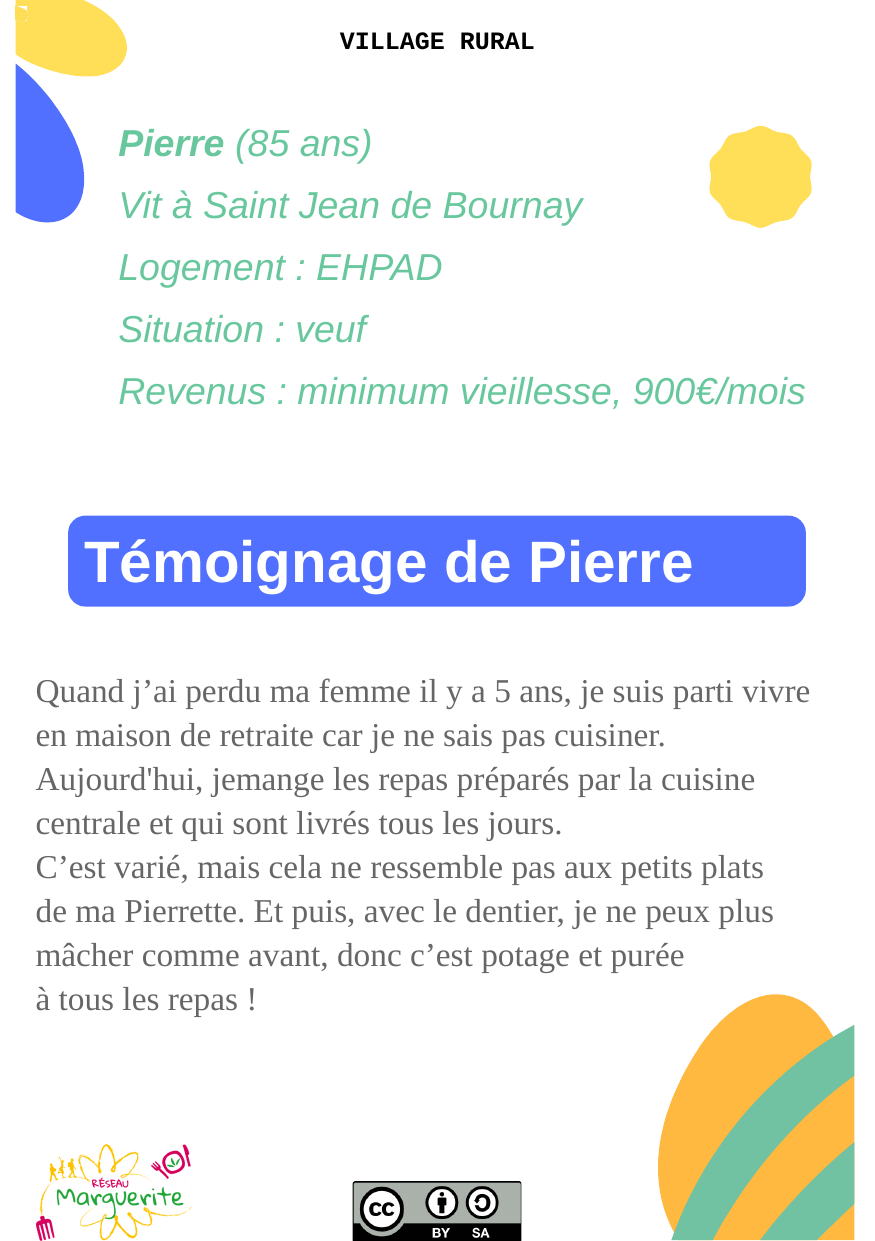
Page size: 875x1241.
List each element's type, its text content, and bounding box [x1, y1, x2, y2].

subtitle Pierre (85 ans) [118, 122, 874, 165]
picture [352, 1181, 522, 1241]
subtitle Logement : EHPAD [118, 245, 874, 288]
subtitle Revenus : minimum vieillesse, 900€/mois [118, 369, 874, 412]
subtitle [0, 28, 18, 57]
subtitle Vit à Saint Jean de Bournay [118, 183, 753, 227]
subtitle Situation : veuf [118, 307, 874, 350]
picture [15, 5, 28, 22]
text Quand j’ai perdu ma femme il y a 5 ans, je suis parti vivre en maison de retraite car je ne sais pas cuisiner. Aujourd'hui, jemange les repas préparés par la cuisine centrale et qui sont livrés tous les jours. C’est varié, mais cela ne ressemble pas aux petits plats de ma Pierrette. Et puis, avec le dentier, je ne peux plus mâcher comme avant, donc c’est potage et purée à tous les repas ! [35, 671, 874, 1018]
picture [36, 1144, 193, 1241]
subtitle VILLAGE RURAL [121, 28, 874, 57]
subtitle [768, 183, 874, 227]
